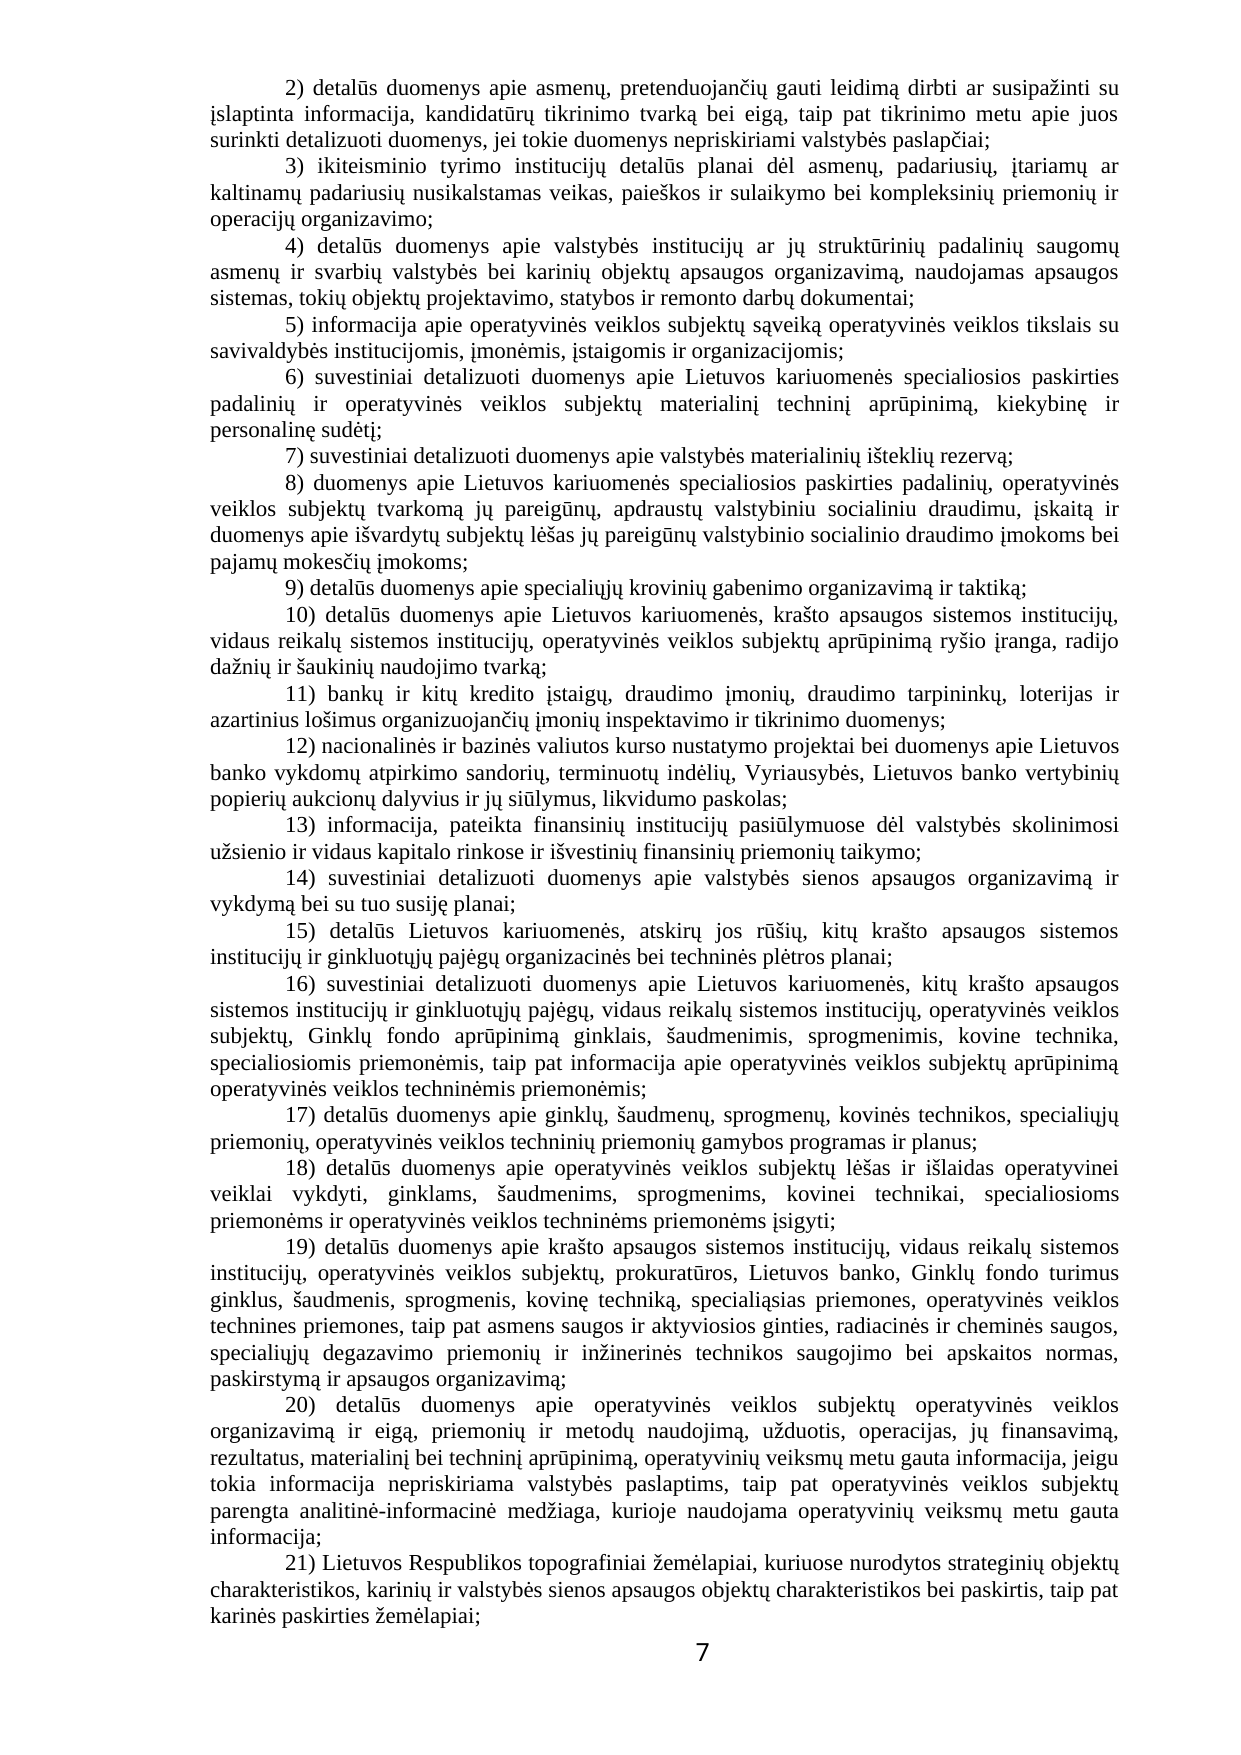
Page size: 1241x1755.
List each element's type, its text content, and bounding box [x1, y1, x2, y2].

text 8) duomenys apie Lietuvos kariuomenės specialiosios paskirties padalinių, operatyvinės veiklos subjektų tvarkomą jų pareigūnų, apdraustų valstybiniu socialiniu draudimu, įskaitą ir duomenys apie išvardytų subjektų lėšas jų pareigūnų valstybinio socialinio draudimo įmokoms bei pajamų mokesčių įmokoms; [210, 469, 1120, 574]
text 3) ikiteisminio tyrimo institucijų detalūs planai dėl asmenų, padariusių, įtariamų ar kaltinamų padariusių nusikalstamas veikas, paieškos ir sulaikymo bei kompleksinių priemonių ir operacijų organizavimo; [210, 153, 1120, 232]
text 7) suvestiniai detalizuoti duomenys apie valstybės materialinių išteklių rezervą; [210, 442, 1120, 469]
text 4) detalūs duomenys apie valstybės institucijų ar jų struktūrinių padalinių saugomų asmenų ir svarbių valstybės bei karinių objektų apsaugos organizavimą, naudojamas apsaugos sistemas, tokių objektų projektavimo, statybos ir remonto darbų dokumentai; [210, 232, 1120, 311]
text 13) informacija, pateikta finansinių institucijų pasiūlymuose dėl valstybės skolinimosi užsienio ir vidaus kapitalo rinkose ir išvestinių finansinių priemonių taikymo; [210, 811, 1120, 864]
text 18) detalūs duomenys apie operatyvinės veiklos subjektų lėšas ir išlaidas operatyvinei veiklai vykdyti, ginklams, šaudmenims, sprogmenims, kovinei technikai, specialiosioms priemonėms ir operatyvinės veiklos techninėms priemonėms įsigyti; [210, 1154, 1120, 1233]
text 11) bankų ir kitų kredito įstaigų, draudimo įmonių, draudimo tarpininkų, loterijas ir azartinius lošimus organizuojančių įmonių inspektavimo ir tikrinimo duomenys; [210, 680, 1120, 732]
text 6) suvestiniai detalizuoti duomenys apie Lietuvos kariuomenės specialiosios paskirties padalinių ir operatyvinės veiklos subjektų materialinį techninį aprūpinimą, kiekybinę ir personalinę sudėtį; [210, 363, 1120, 442]
text 19) detalūs duomenys apie krašto apsaugos sistemos institucijų, vidaus reikalų sistemos institucijų, operatyvinės veiklos subjektų, prokuratūros, Lietuvos banko, Ginklų fondo turimus ginklus, šaudmenis, sprogmenis, kovinę techniką, specialiąsias priemones, operatyvinės veiklos technines priemones, taip pat asmens saugos ir aktyviosios ginties, radiacinės ir cheminės saugos, specialiųjų degazavimo priemonių ir inžinerinės technikos saugojimo bei apskaitos normas, paskirstymą ir apsaugos organizavimą; [210, 1233, 1120, 1391]
text 17) detalūs duomenys apie ginklų, šaudmenų, sprogmenų, kovinės technikos, specialiųjų priemonių, operatyvinės veiklos techninių priemonių gamybos programas ir planus; [210, 1101, 1120, 1154]
text 20) detalūs duomenys apie operatyvinės veiklos subjektų operatyvinės veiklos organizavimą ir eigą, priemonių ir metodų naudojimą, užduotis, operacijas, jų finansavimą, rezultatus, materialinį bei techninį aprūpinimą, operatyvinių veiksmų metu gauta informacija, jeigu tokia informacija nepriskiriama valstybės paslaptims, taip pat operatyvinės veiklos subjektų parengta analitinė-informacinė medžiaga, kurioje naudojama operatyvinių veiksmų metu gauta informacija; [210, 1391, 1120, 1549]
text 12) nacionalinės ir bazinės valiutos kurso nustatymo projektai bei duomenys apie Lietuvos banko vykdomų atpirkimo sandorių, terminuotų indėlių, Vyriausybės, Lietuvos banko vertybinių popierių aukcionų dalyvius ir jų siūlymus, likvidumo paskolas; [210, 732, 1120, 811]
text 10) detalūs duomenys apie Lietuvos kariuomenės, krašto apsaugos sistemos institucijų, vidaus reikalų sistemos institucijų, operatyvinės veiklos subjektų aprūpinimą ryšio įranga, radijo dažnių ir šaukinių naudojimo tvarką; [210, 601, 1120, 680]
text 9) detalūs duomenys apie specialiųjų krovinių gabenimo organizavimą ir taktiką; [210, 574, 1120, 601]
text 5) informacija apie operatyvinės veiklos subjektų sąveiką operatyvinės veiklos tikslais su savivaldybės institucijomis, įmonėmis, įstaigomis ir organizacijomis; [210, 311, 1120, 363]
text 15) detalūs Lietuvos kariuomenės, atskirų jos rūšių, kitų krašto apsaugos sistemos institucijų ir ginkluotųjų pajėgų organizacinės bei techninės plėtros planai; [210, 917, 1120, 969]
text 14) suvestiniai detalizuoti duomenys apie valstybės sienos apsaugos organizavimą ir vykdymą bei su tuo susiję planai; [210, 864, 1120, 917]
text 21) Lietuvos Respublikos topografiniai žemėlapiai, kuriuose nurodytos strateginių objektų charakteristikos, karinių ir valstybės sienos apsaugos objektų charakteristikos bei paskirtis, taip pat karinės paskirties žemėlapiai; [210, 1549, 1120, 1628]
text 16) suvestiniai detalizuoti duomenys apie Lietuvos kariuomenės, kitų krašto apsaugos sistemos institucijų ir ginkluotųjų pajėgų, vidaus reikalų sistemos institucijų, operatyvinės veiklos subjektų, Ginklų fondo aprūpinimą ginklais, šaudmenimis, sprogmenimis, kovine technika, specialiosiomis priemonėmis, taip pat informacija apie operatyvinės veiklos subjektų aprūpinimą operatyvinės veiklos techninėmis priemonėmis; [210, 969, 1120, 1101]
text 2) detalūs duomenys apie asmenų, pretenduojančių gauti leidimą dirbti ar susipažinti su įslaptinta informacija, kandidatūrų tikrinimo tvarką bei eigą, taip pat tikrinimo metu apie juos surinkti detalizuoti duomenys, jei tokie duomenys nepriskiriami valstybės paslapčiai; [210, 73, 1120, 153]
